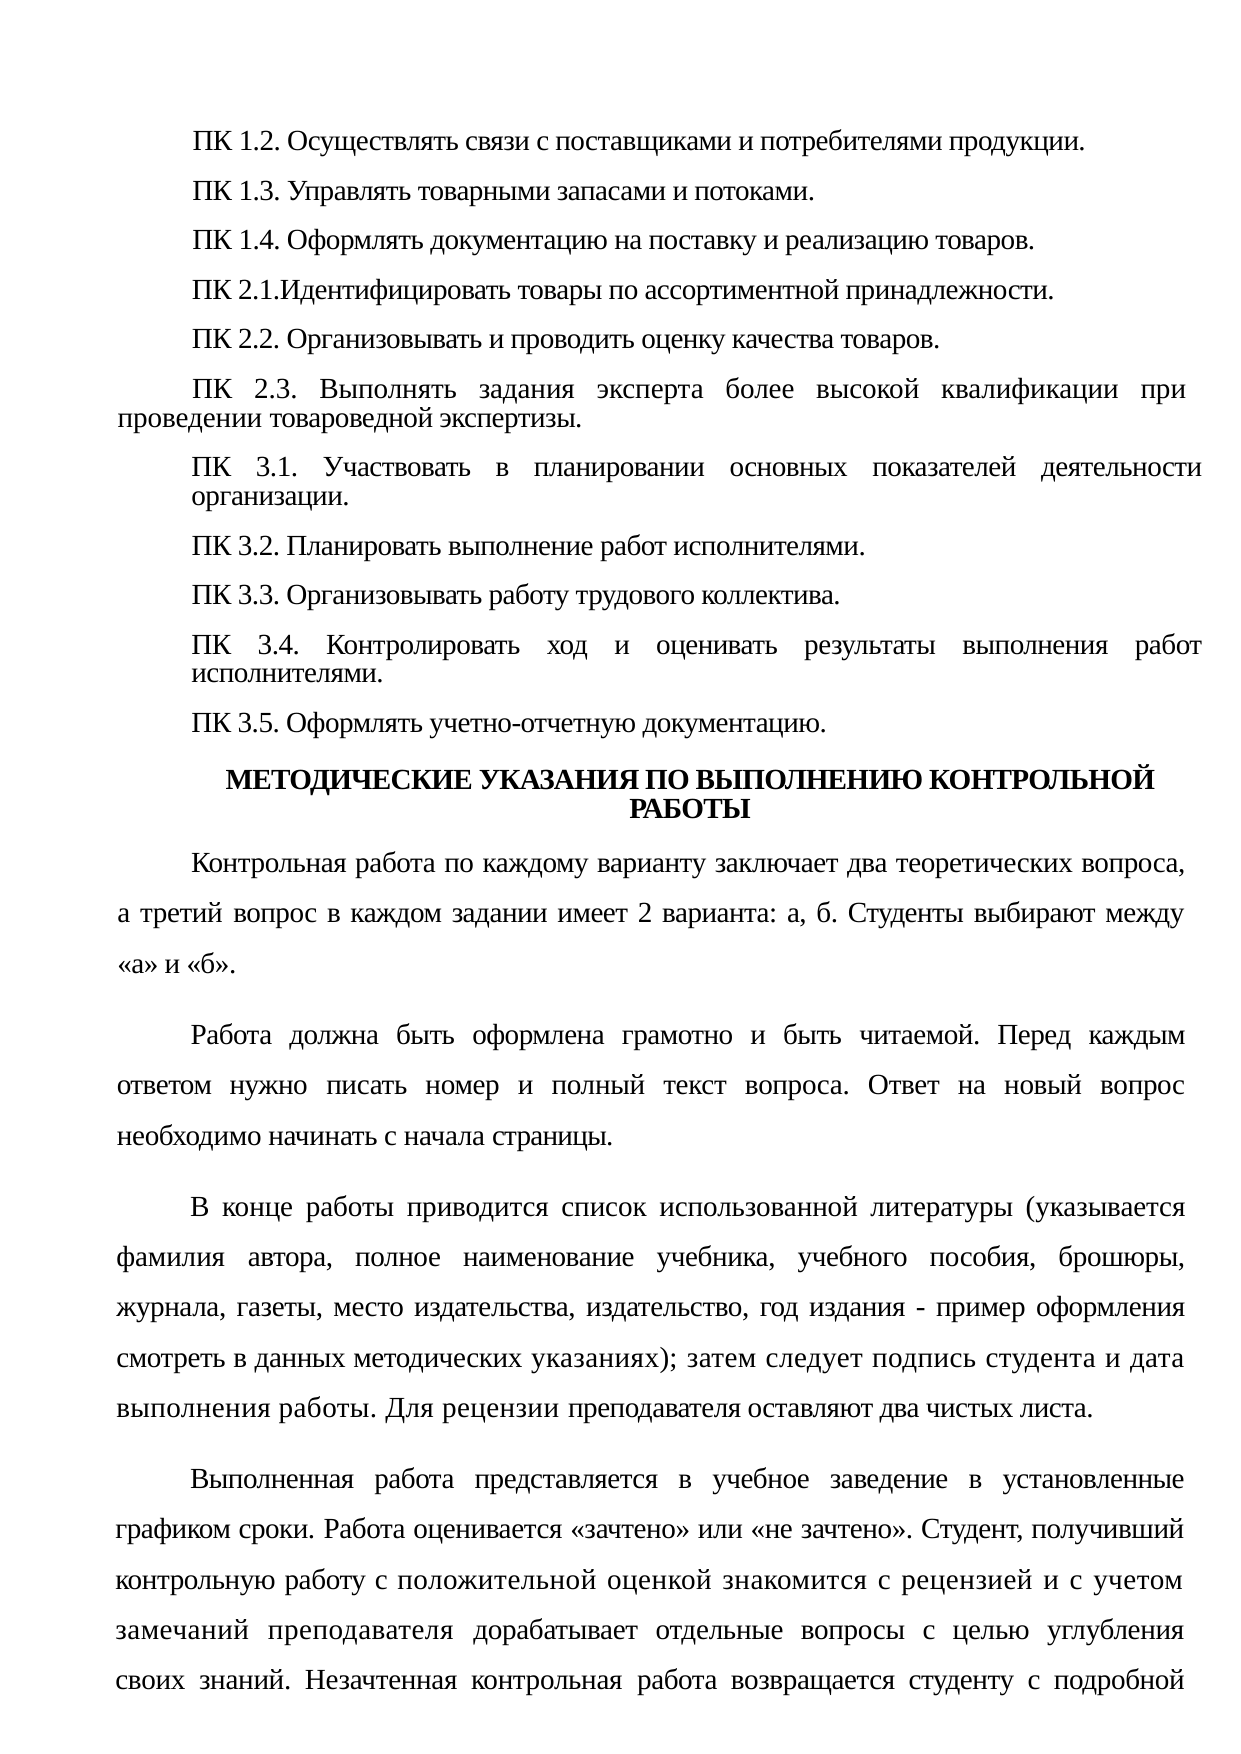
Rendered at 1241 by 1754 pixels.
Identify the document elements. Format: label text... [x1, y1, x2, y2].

text Работа должна быть оформлена грамотно и быть читаемой. Перед каждым ответом нужно писать номер и полный текст вопроса. Ответ на новый вопрос необходимо начинать с начала страницы. [117, 1017, 1186, 1151]
text ПК 2.3. Выполнять задания эксперта более высокой квалификации при проведении товароведной экспертизы. [117, 375, 1186, 433]
text ПК 1.2. Осуществлять связи с поставщиками и потребителями продукции. [192, 127, 1203, 156]
text ПК 2.2. Организовывать и проводить оценку качества товаров. [192, 326, 1203, 354]
text ПК 3.2. Планировать выполнение работ исполнителями. [191, 532, 1203, 561]
text ПК 1.3. Управлять товарными запасами и потоками. [192, 177, 1203, 206]
text ПК 3.1. Участвовать в планировании основных показателей деятельности организации. [191, 454, 1203, 511]
text ПК 2.1.Идентифицировать товары по ассортиментной принадлежности. [192, 276, 1203, 305]
text МЕТОДИЧЕСКИЕ УКАЗАНИЯ ПО ВЫПОЛНЕНИЮ КОНТРОЛЬНОЙ РАБОТЫ [177, 767, 1203, 824]
text ПК 3.3. Организовывать работу трудового коллектива. [191, 582, 1203, 610]
text Контрольная работа по каждому варианту заключает два теоретических вопроса, а третий вопрос в каждом задании имеет 2 варианта: а, б. Студенты выбирают между «а» и «б». [117, 845, 1186, 979]
text В конце работы приводится список использованной литературы (указывается фамилия автора, полное наименование учебника, учебного пособия, брошюры, журнала, газеты, место издательства, издательство, год издания - пример оформления смотреть в данных методических указаниях); затем следует подпись студента и дата выполнения работы. Для рецензии преподавателя оставляют два чистых листа. [116, 1189, 1186, 1423]
text ПК 1.4. Оформлять документацию на поставку и реализацию товаров. [192, 227, 1203, 255]
text ПК 3.5. Оформлять учетно-отчетную документацию. [191, 709, 1203, 738]
text ПК 3.4. Контролировать ход и оценивать результаты выполнения работ исполнителями. [191, 631, 1203, 689]
text Выполненная работа представляется в учебное заведение в установленные графиком сроки. Работа оценивается «зачтено» или «не зачтено». Студент, получивший контрольную работу с положительной оценкой знакомится с рецензией и с учетом замечаний преподавателя дорабатывает отдельные вопросы с целью углубления своих знаний. Незачтенная контрольная работа возвращается студенту с подробной [115, 1461, 1185, 1696]
